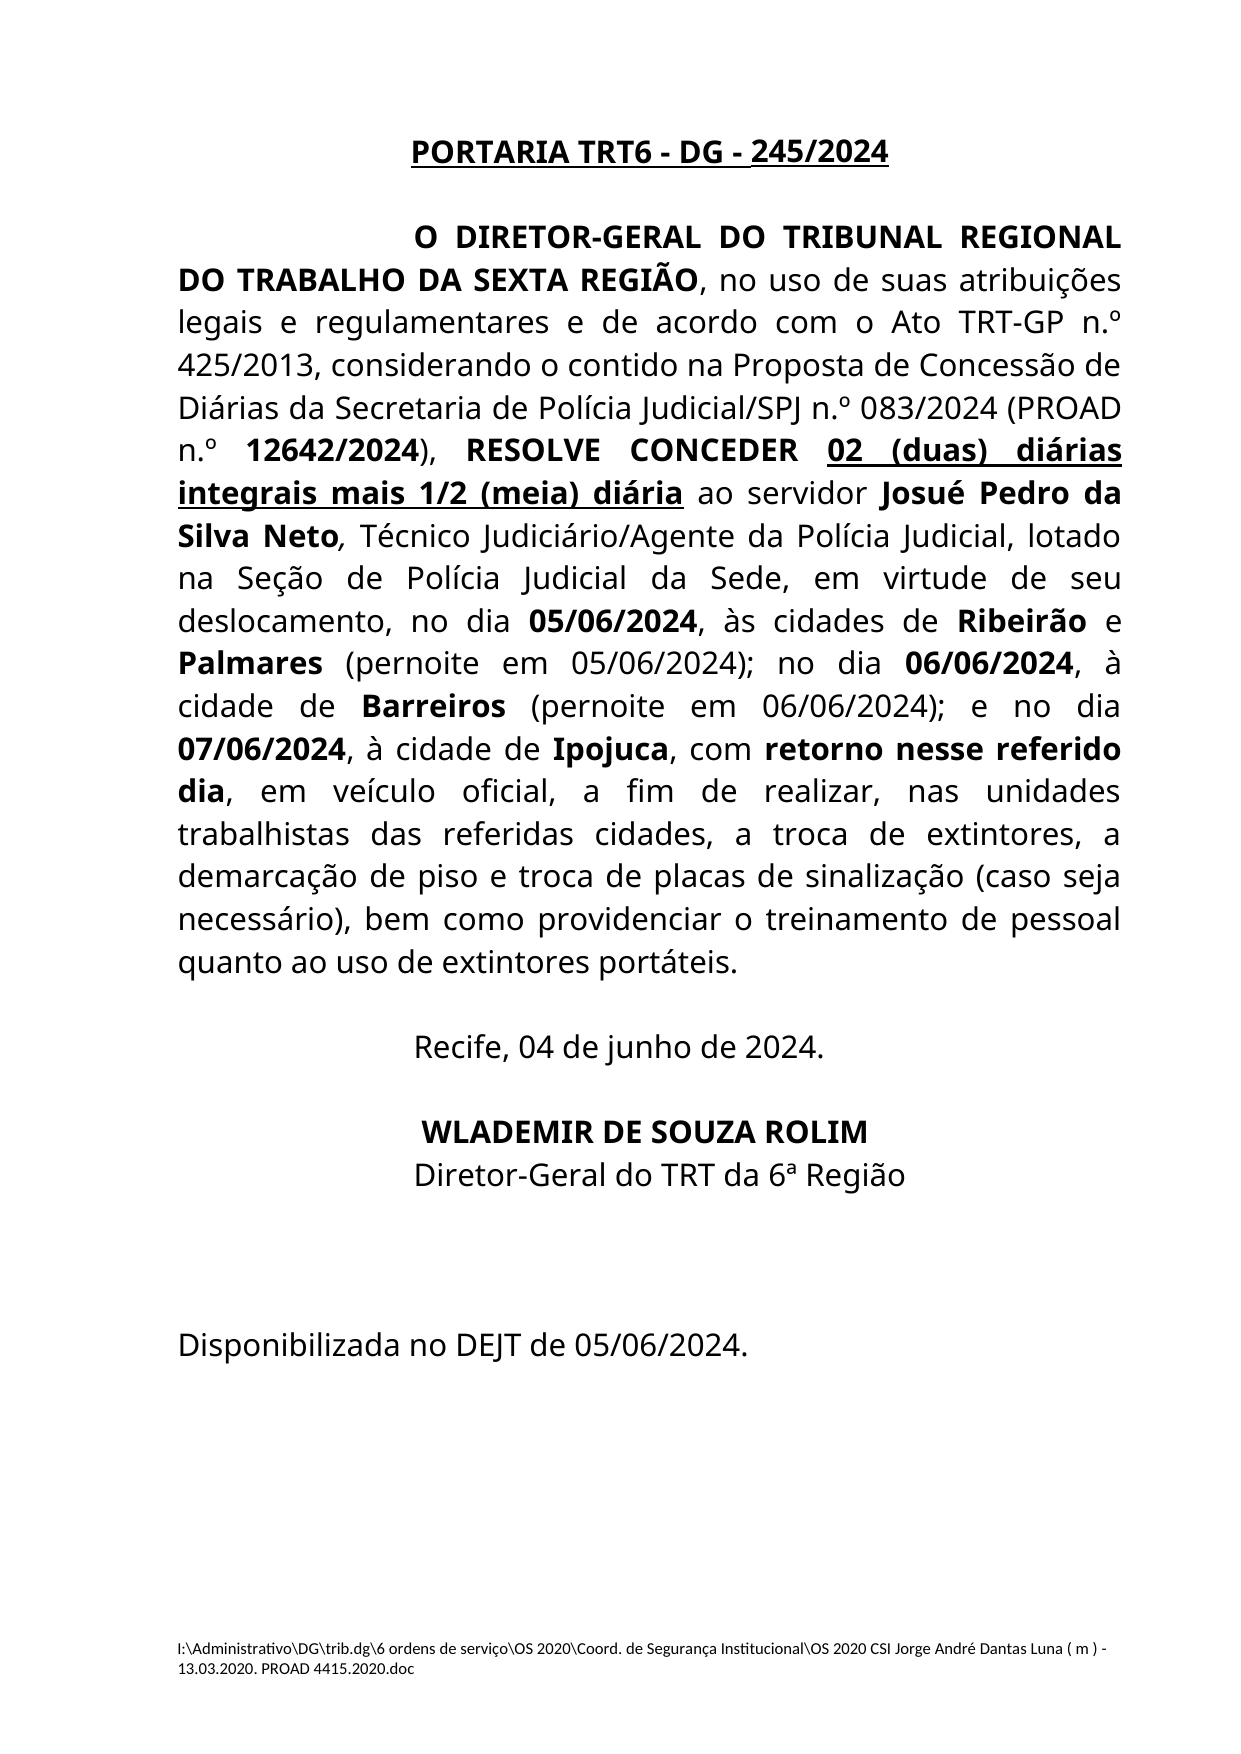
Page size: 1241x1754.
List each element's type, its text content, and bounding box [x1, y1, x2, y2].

subtitle O DIRETOR-GERAL DO TRIBUNAL REGIONAL DO TRABALHO DA SEXTA REGIÃO, no uso de suas atribuições legais e regulamentares e de acordo com o Ato TRT-GP n.º 425/2013, considerando o contido na Proposta de Concessão de Diárias da Secretaria de Polícia Judicial/SPJ n.º 083/2024 (PROAD n.º 12642/2024), RESOLVE CONCEDER 02 (duas) diárias integrais mais 1/2 (meia) diária ao servidor Josué Pedro da Silva Neto, Técnico Judiciário/Agente da Polícia Judicial, lotado na Seção de Polícia Judicial da Sede, em virtude de seu deslocamento, no dia 05/06/2024, às cidades de Ribeirão e Palmares (pernoite em 05/06/2024); no dia 06/06/2024, à cidade de Barreiros (pernoite em 06/06/2024); e no dia 07/06/2024, à cidade de Ipojuca, com retorno nesse referido dia, em veículo oficial, a fim de realizar, nas unidades trabalhistas das referidas cidades, a troca de extintores, a demarcação de piso e troca de placas de sinalização (caso seja necessário), bem como providenciar o treinamento de pessoal quanto ao uso de extintores portáteis. [177, 215, 1122, 982]
subtitle Disponibilizada no DEJT de 05/06/2024. [177, 1323, 1122, 1366]
subtitle PORTARIA TRT6 - DG - 245/2024 [177, 129, 1122, 173]
subtitle WLADEMIR DE SOUZA ROLIM [177, 1110, 1122, 1153]
subtitle Recife, 04 de junho de 2024. [177, 1025, 1122, 1067]
subtitle Diretor-Geral do TRT da 6ª Região [177, 1153, 1122, 1195]
